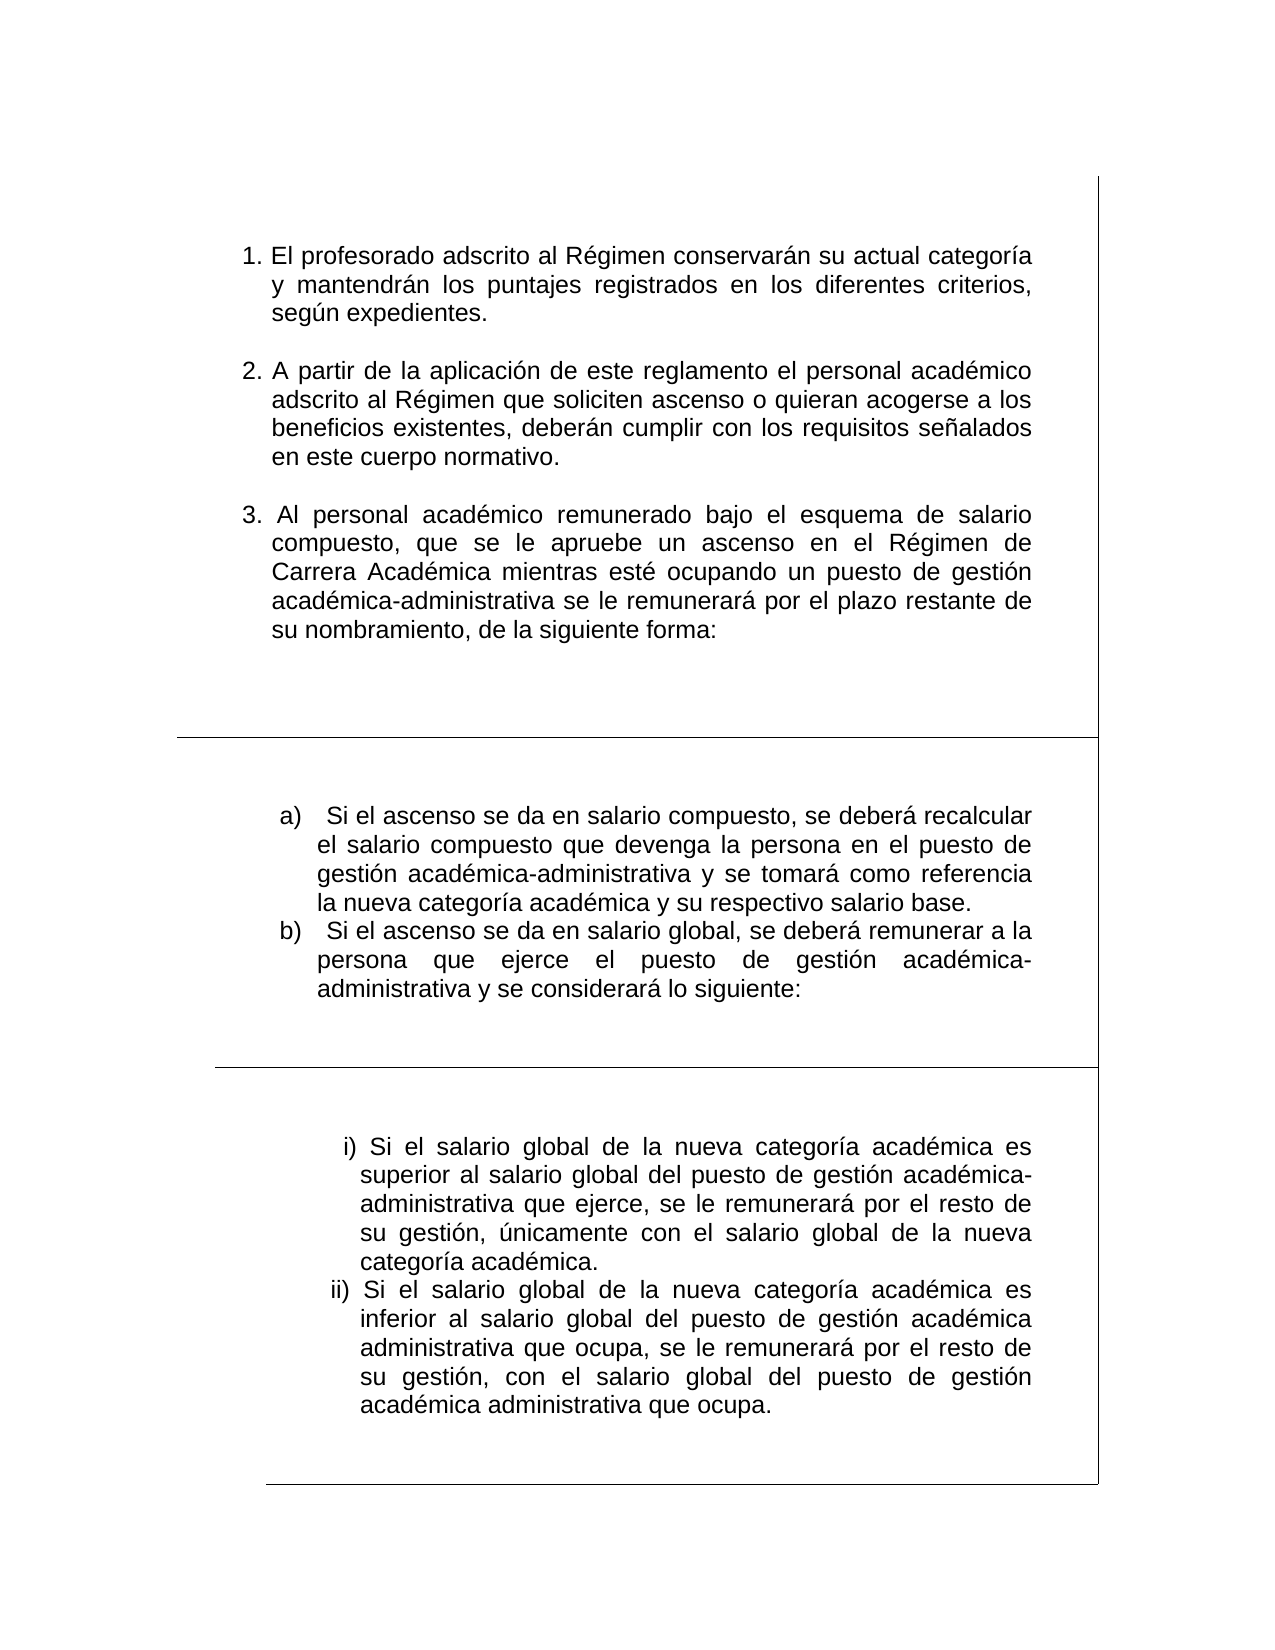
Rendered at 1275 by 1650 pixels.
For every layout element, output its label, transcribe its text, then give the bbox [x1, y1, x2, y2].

text 3. Al personal académico remunerado bajo el esquema de salario compuesto, que se le apruebe un ascenso en el Régimen de Carrera Académica mientras esté ocupando un puesto de gestión académica-administrativa se le remunerará por el plazo restante de su nombramiento, de la siguiente forma: [177, 500, 1098, 643]
list Si el ascenso se da en salario compuesto, se deberá recalcular el salario compuesto que devenga la persona en el puesto de gestión académica-administrativa y se tomará como referencia la nueva categoría académica y su respectivo salario base. [215, 737, 1098, 916]
text 2. A partir de la aplicación de este reglamento el personal académico adscrito al Régimen que soliciten ascenso o quieran acogerse a los beneficios existentes, deberán cumplir con los requisitos señalados en este cuerpo normativo. [177, 356, 1098, 471]
text 1. El profesorado adscrito al Régimen conservarán su actual categoría y mantendrán los puntajes registrados en los diferentes criterios, según expedientes. [177, 176, 1098, 327]
text i) Si el salario global de la nueva categoría académica es superior al salario global del puesto de gestión académica-administrativa que ejerce, se le remunerará por el resto de su gestión, únicamente con el salario global de la nueva categoría académica. [266, 1067, 1098, 1276]
list Si el ascenso se da en salario global, se deberá remunerar a la persona que ejerce el puesto de gestión académica-administrativa y se considerará lo siguiente: [215, 916, 1098, 1067]
text ii) Si el salario global de la nueva categoría académica es inferior al salario global del puesto de gestión académica administrativa que ocupa, se le remunerará por el resto de su gestión, con el salario global del puesto de gestión académica administrativa que ocupa. [266, 1276, 1098, 1484]
